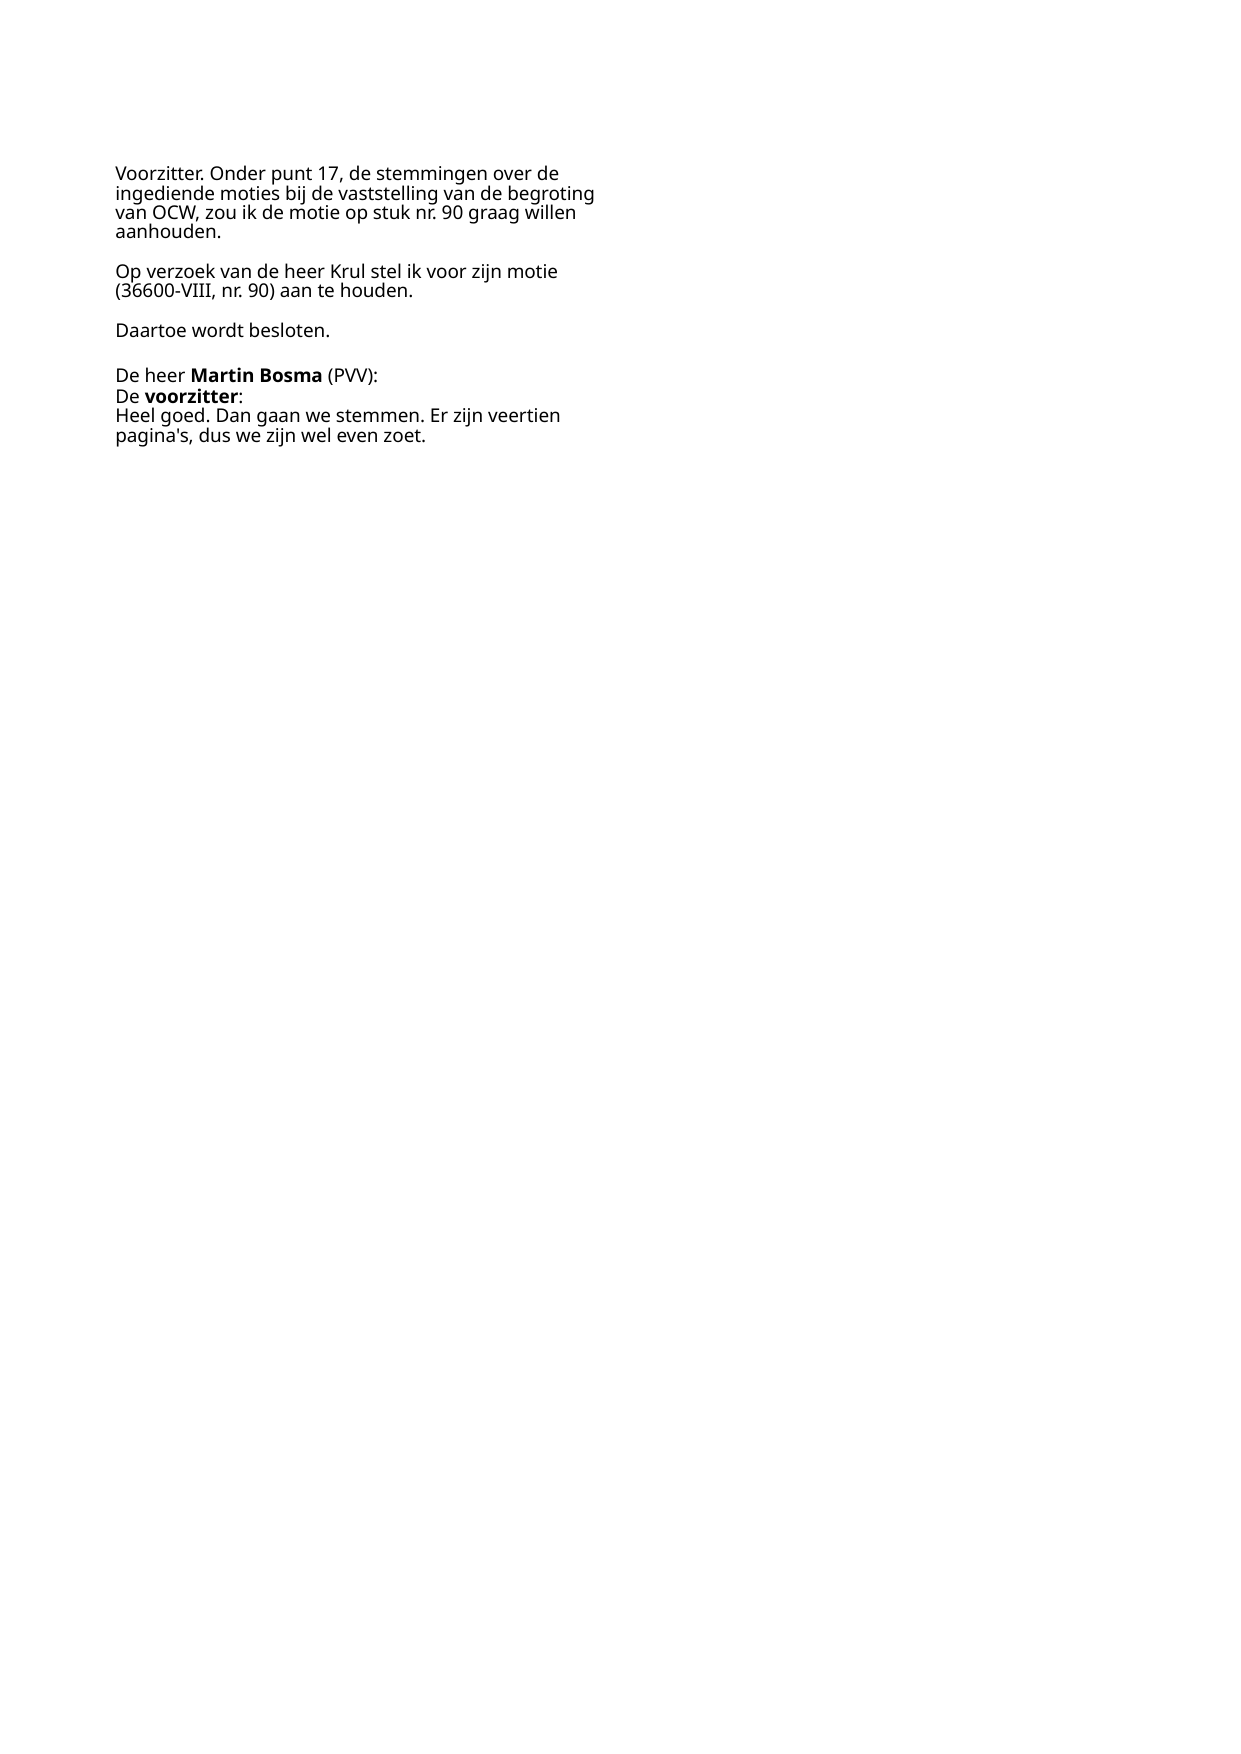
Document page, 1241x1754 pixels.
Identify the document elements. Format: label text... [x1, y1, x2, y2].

text De heer Martin Bosma (PVV): [115, 362, 605, 388]
text Daartoe wordt besloten. [115, 322, 605, 342]
text De voorzitter: [115, 388, 605, 407]
text Voorzitter. Onder punt 17, de stemmingen over de ingediende moties bij de vaststelling van de begroting van OCW, zou ik de motie op stuk nr. 90 graag willen aanhouden. [115, 165, 605, 242]
text Heel goed. Dan gaan we stemmen. Er zijn veertien pagina's, dus we zijn wel even zoet. [115, 407, 605, 446]
text Op verzoek van de heer Krul stel ik voor zijn motie (36600-VIII, nr. 90) aan te houden. [115, 263, 605, 302]
